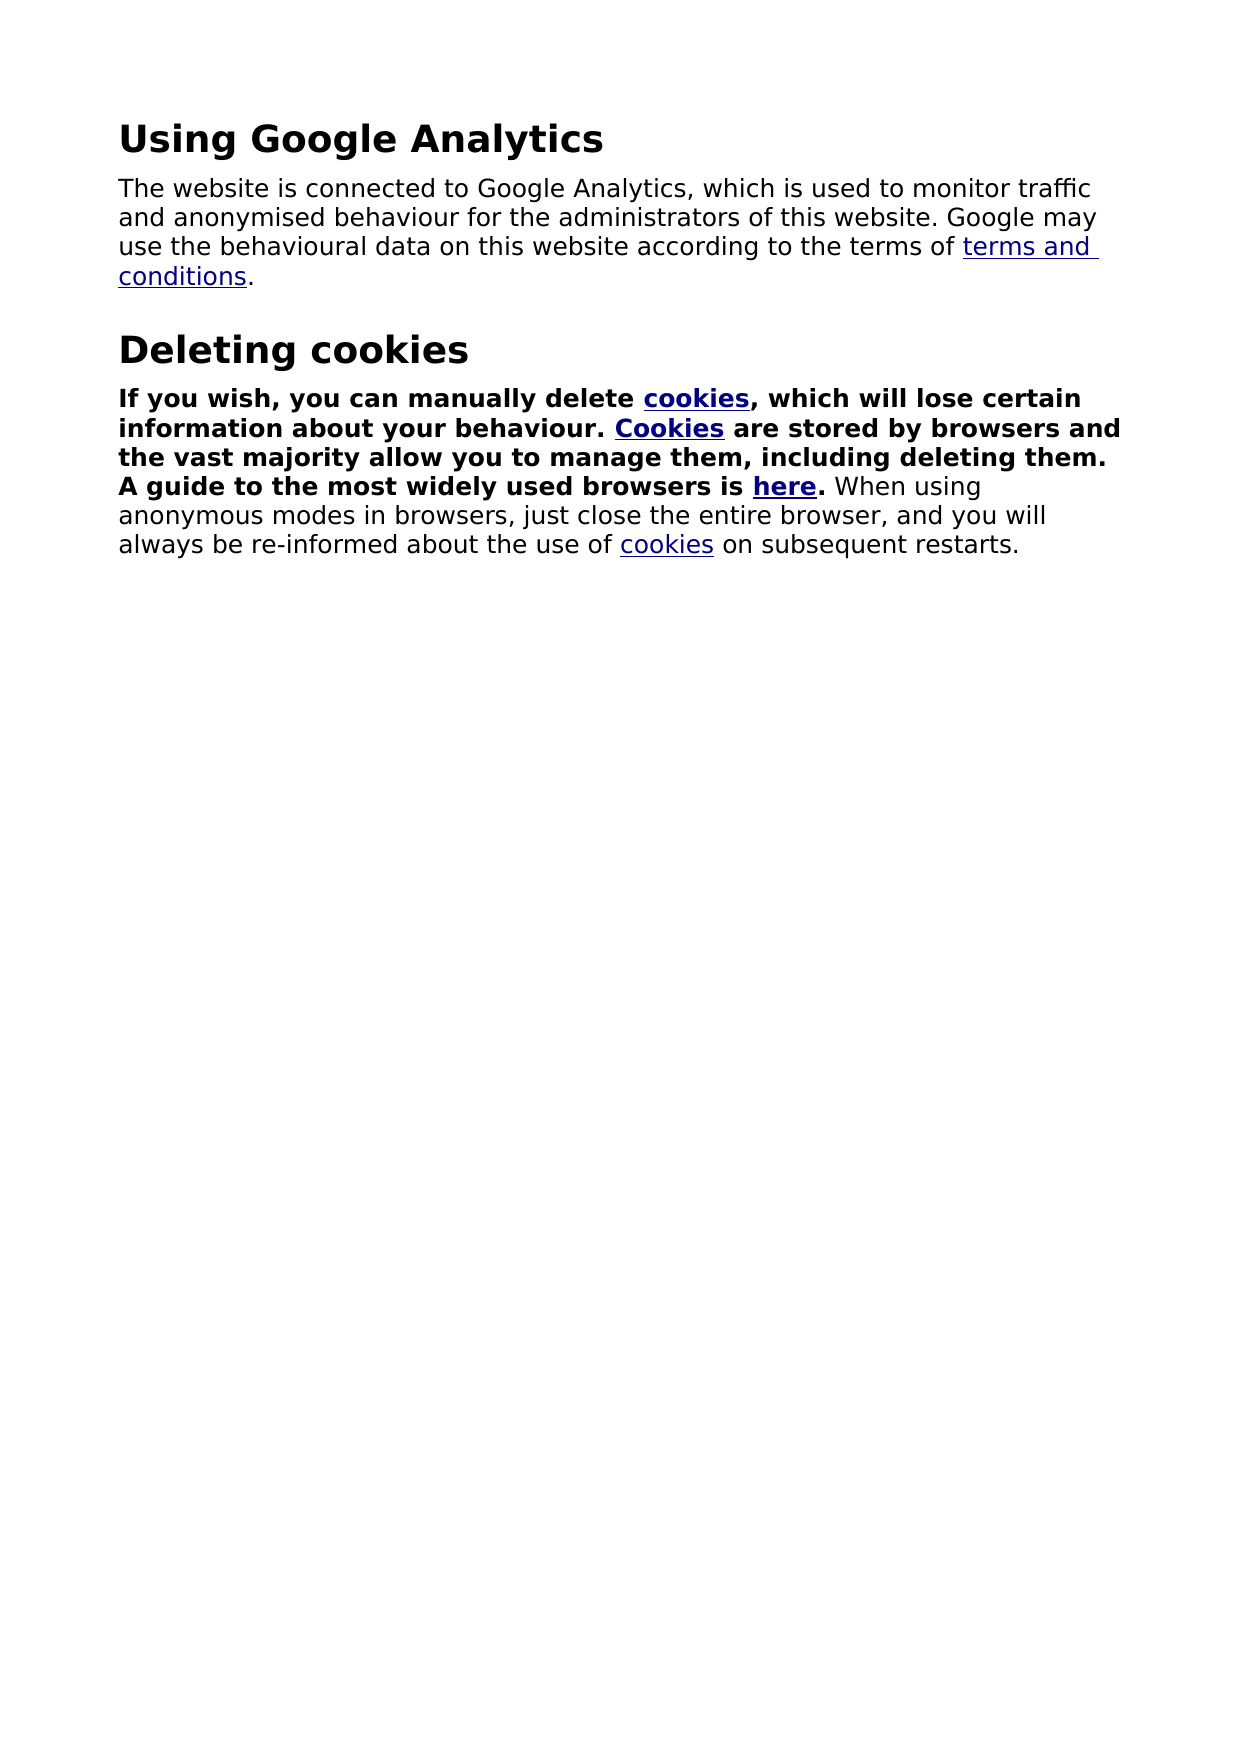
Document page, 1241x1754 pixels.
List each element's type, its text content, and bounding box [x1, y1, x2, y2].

subtitle Deleting cookies [118, 328, 1122, 372]
text The website is connected to Google Analytics, which is used to monitor traffic and anonymised behaviour for the administrators of this website. Google may use the behavioural data on this website according to the terms of terms and conditions. [118, 174, 1122, 291]
subtitle Using Google Analytics [118, 118, 1122, 162]
text If you wish, you can manually delete cookies, which will lose certain information about your behaviour. Cookies are stored by browsers and the vast majority allow you to manage them, including deleting them. A guide to the most widely used browsers is here. When using anonymous modes in browsers, just close the entire browser, and you will always be re-informed about the use of cookies on subsequent restarts. [118, 384, 1122, 559]
